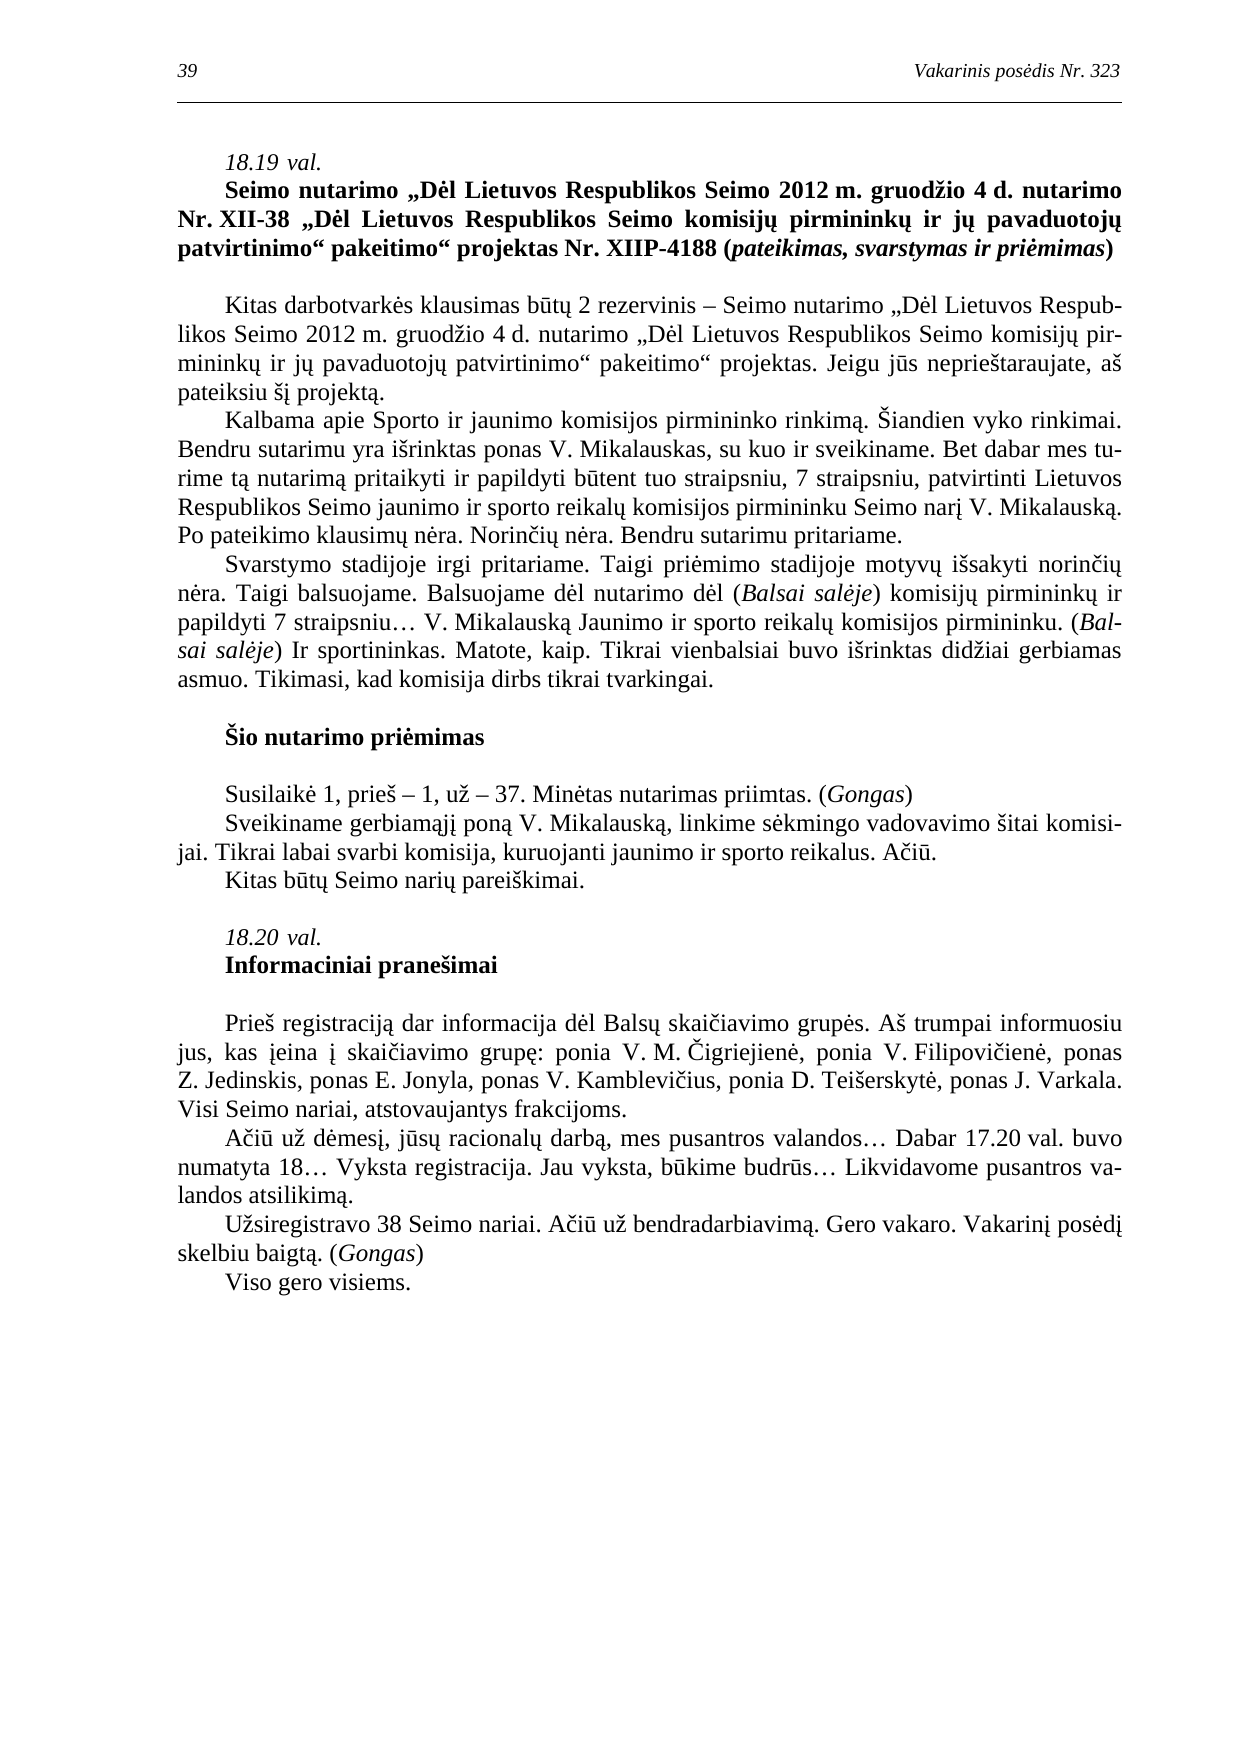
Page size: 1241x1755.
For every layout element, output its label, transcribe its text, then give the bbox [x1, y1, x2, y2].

text 18.19 val. [224, 148, 1122, 175]
text Sei­mo nu­ta­ri­mo „Dėl Lie­tu­vos Res­pub­li­kos Sei­mo 2012 m. gruo­džio 4 d. nu­ta­ri­mo Nr. XII-38 „Dėl Lie­tu­vos Res­pub­li­kos Sei­mo ko­mi­si­jų pir­mi­nin­kų ir jų pa­va­duo­to­jų patvir­ti­ni­mo“ pa­kei­ti­mo“ pro­jek­tas Nr. XIIP-4188 (pa­tei­ki­mas, svars­ty­mas ir pri­ėmi­mas) [177, 175, 1122, 262]
text Ki­tas dar­bo­tvarkės klau­si­mas bū­tų 2 re­zer­vi­nis – Sei­mo nu­ta­ri­mo „Dėl Lie­tu­vos Res­pub­li­kos Sei­mo 2012 m. gruo­džio 4 d. nu­ta­ri­mo „Dėl Lie­tu­vos Res­pub­li­kos Sei­mo ko­mi­si­jų pir­mi­nin­kų ir jų pa­va­duo­to­jų pa­tvir­ti­ni­mo“ pa­kei­ti­mo“ pro­jek­tas. Jei­gu jūs ne­pri­eš­ta­rau­ja­te, aš pa­teik­siu šį pro­jek­tą. [177, 290, 1122, 405]
text In­for­ma­ci­niai pra­ne­ši­mai [177, 950, 1122, 979]
text Ki­tas bū­tų Sei­mo na­rių pa­reiš­ki­mai. [177, 865, 1122, 894]
text Su­si­lai­kė 1, prieš – 1, už – 37. Mi­nė­tas nu­ta­ri­mas pri­im­tas. (Gon­gas) [177, 779, 1122, 808]
text Svei­ki­na­me ger­bia­mą­jį po­ną V. Mi­ka­laus­ką, lin­ki­me sėk­min­go va­do­va­vi­mo ši­tai ko­mi­si­jai. Tik­rai la­bai svar­bi ko­mi­si­ja, ku­ruo­jan­ti jau­ni­mo ir spor­to rei­ka­lus. Ačiū. [177, 808, 1122, 865]
text Prieš re­gist­ra­ci­ją dar in­for­ma­ci­ja dėl Bal­sų skai­čia­vi­mo gru­pės. Aš trum­pai in­for­muo­siu jus, kas įei­na į skai­čia­vi­mo gru­pę: po­nia V. M. Čig­rie­jie­nė, po­nia V. Fi­li­po­vi­čie­nė, po­nas Z. Je­dins­kis, po­nas E. Jo­ny­la, po­nas V. Kam­ble­vi­čius, po­nia D. Tei­šers­ky­tė, po­nas J. Var­ka­la. Vi­si Sei­mo na­riai, at­sto­vau­jan­tys frak­ci­joms. [177, 1008, 1122, 1123]
text Už­si­re­gist­ra­vo 38 Sei­mo na­riai. Ačiū už ben­dra­dar­bia­vi­mą. Ge­ro va­ka­ro. Va­ka­ri­nį po­sė­dį skel­biu baig­tą. (Gon­gas) [177, 1209, 1122, 1267]
text Šio nu­ta­ri­mo pri­ėmi­mas [177, 722, 1122, 750]
text 18.20 val. [224, 923, 1122, 950]
text Vi­so ge­ro vi­siems. [177, 1267, 1122, 1295]
text Ačiū už dė­me­sį, jū­sų ra­cio­na­lų dar­bą, mes pus­an­tros va­lan­dos… Da­bar 17.20 val. bu­vo nu­ma­ty­ta 18… Vyks­ta re­gist­ra­ci­ja. Jau vyks­ta, bū­ki­me bud­rūs… Lik­vi­da­vo­me pus­an­tros va­lan­dos at­si­li­ki­mą. [177, 1123, 1122, 1209]
text Svars­ty­mo sta­di­jo­je ir­gi pri­ta­ria­me. Tai­gi pri­ėmi­mo sta­di­jo­je mo­ty­vų iš­sa­ky­ti no­rin­čių nė­ra. Tai­gi bal­suo­ja­me. Bal­suo­ja­me dėl nu­ta­ri­mo dėl (Bal­sai sa­lė­je) ko­mi­si­jų pir­mi­nin­kų ir pa­pil­dy­ti 7 straips­niu… V. Mi­ka­laus­ką Jau­ni­mo ir spor­to rei­ka­lų ko­mi­si­jos pir­mi­nin­ku. (Bal­sai sa­lė­je) Ir spor­ti­nin­kas. Ma­to­te, kaip. Tik­rai vien­bal­siai bu­vo iš­rink­tas di­džiai ger­bia­mas as­muo. Ti­ki­ma­si, kad ko­mi­si­ja dirbs tik­rai tvar­kin­gai. [177, 549, 1122, 693]
text Kal­ba­ma apie Spor­to ir jau­ni­mo ko­mi­si­jos pir­mi­nin­ko rin­ki­mą. Šian­dien vy­ko rin­ki­mai. Ben­dru su­ta­ri­mu yra iš­rink­tas po­nas V. Mi­ka­laus­kas, su kuo ir svei­ki­na­me. Bet da­bar mes tu­ri­me tą nu­ta­ri­mą pri­tai­ky­ti ir pa­pil­dy­ti bū­tent tuo straips­niu, 7 straips­niu, pa­tvir­tin­ti Lie­tu­vos Res­pub­li­kos Sei­mo jau­ni­mo ir spor­to rei­ka­lų ko­mi­si­jos pir­mi­nin­ku Sei­mo na­rį V. Mi­ka­laus­ką. Po pa­tei­ki­mo klau­si­mų nė­ra. No­rin­čių nė­ra. Ben­dru su­ta­ri­mu pri­ta­ria­me. [177, 405, 1122, 549]
